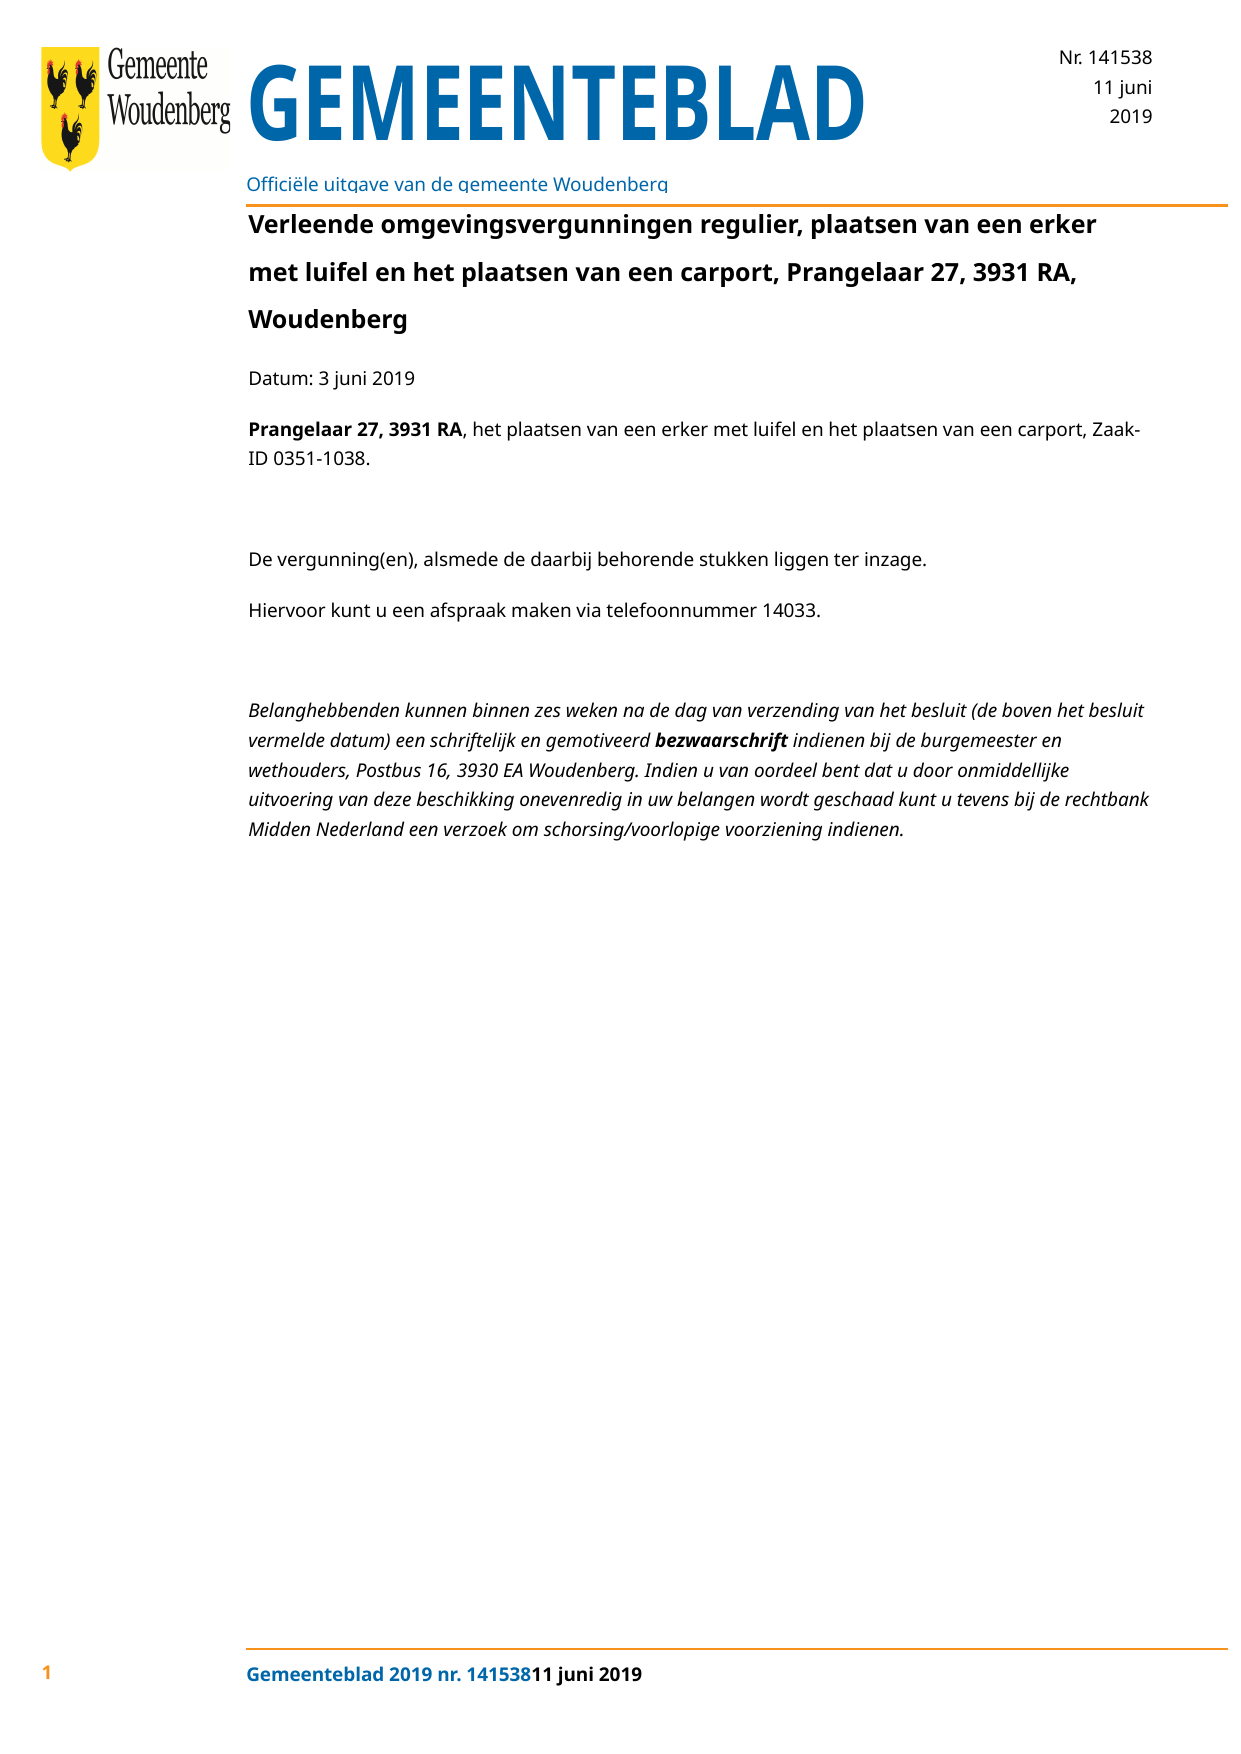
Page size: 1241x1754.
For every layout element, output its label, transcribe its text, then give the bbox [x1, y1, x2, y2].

text Prangelaar 27, 3931 RA, het plaatsen van een erker met luifel en het plaatsen van een carport, Zaak-ID 0351-1038. [248, 416, 1152, 471]
text Verleende omgevingsvergunningen regulier, plaatsen van een erker met luifel en het plaatsen van een carport, Prangelaar 27, 3931 RA, Woudenberg [248, 207, 1152, 336]
text Datum: 3 juni 2019 [248, 366, 1152, 391]
text Belanghebbenden kunnen binnen zes weken na de dag van verzending van het besluit (de boven het besluit vermelde datum) een schriftelijk en gemotiveerd bezwaarschrift indienen bij de burgemeester en wethouders, Postbus 16, 3930 EA Woudenberg. Indien u van oordeel bent dat u door onmiddellijke uitvoering van deze beschikking onevenredig in uw belangen wordt geschaad kunt u tevens bij de rechtbank Midden Nederland een verzoek om schorsing/voorlopige voorziening indienen. [248, 698, 1152, 842]
text De vergunning(en), alsmede de daarbij behorende stukken liggen ter inzage. [248, 546, 1152, 572]
text Hiervoor kunt u een afspraak maken via telefoonnummer 14033. [248, 597, 1152, 622]
picture [41, 47, 231, 172]
